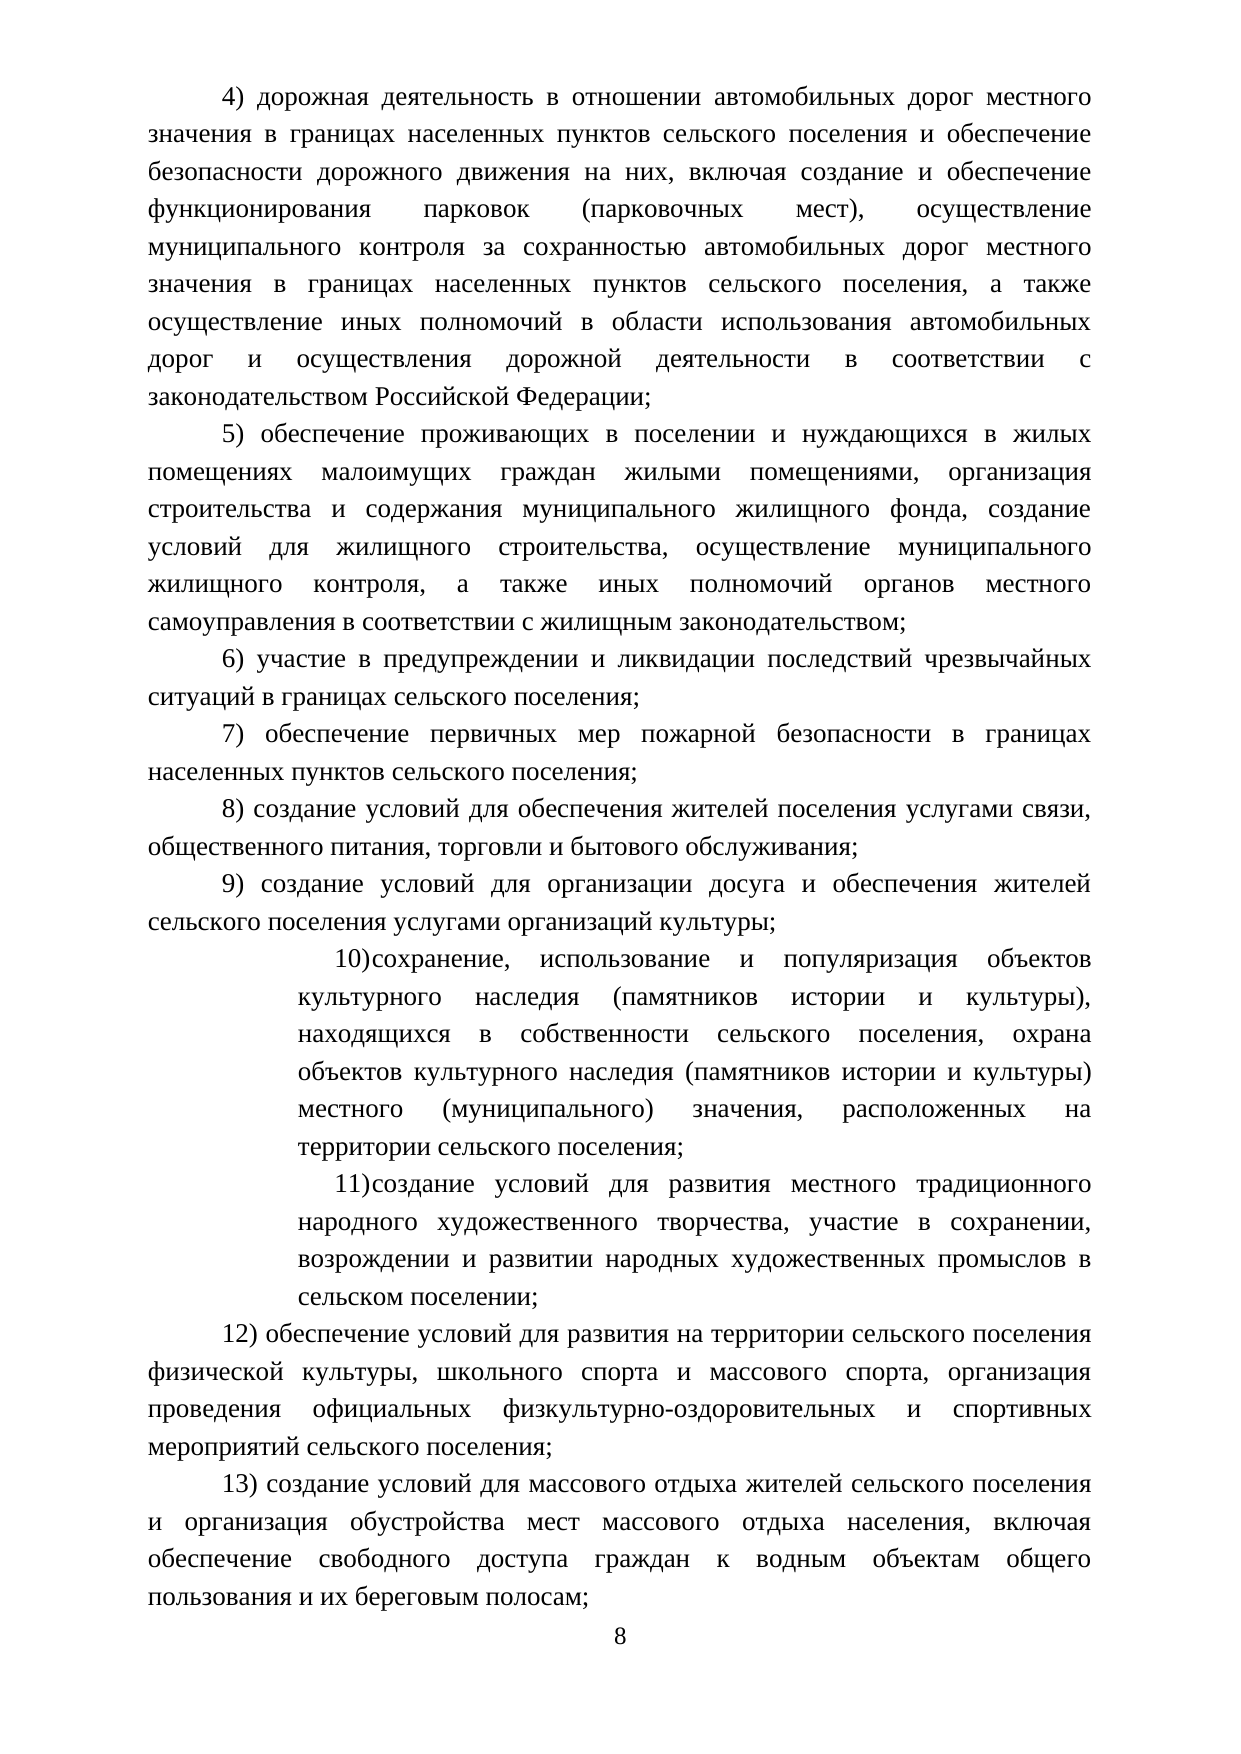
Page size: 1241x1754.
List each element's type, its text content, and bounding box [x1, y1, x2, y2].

text 4) дорожная деятельность в отношении автомобильных дорог местного значения в границах населенных пунктов сельского поселения и обеспечение безопасности дорожного движения на них, включая создание и обеспечение функционирования парковок (парковочных мест), осуществление муниципального контроля за сохранностью автомобильных дорог местного значения в границах населенных пунктов сельского поселения, а также осуществление иных полномочий в области использования автомобильных дорог и осуществления дорожной деятельности в соответствии с законодательством Российской Федерации; [148, 75, 1092, 412]
list создание условий для развития местного традиционного народного художественного творчества, участие в сохранении, возрождении и развитии народных художественных промыслов в сельском поселении; [260, 1162, 1092, 1312]
list сохранение, использование и популяризация объектов культурного наследия (памятников истории и культуры), находящихся в собственности сельского поселения, охрана объектов культурного наследия (памятников истории и культуры) местного (муниципального) значения, расположенных на территории сельского поселения; [260, 937, 1092, 1162]
text 12) обеспечение условий для развития на территории сельского поселения физической культуры, школьного спорта и массового спорта, организация проведения официальных физкультурно-оздоровительных и спортивных мероприятий сельского поселения; [148, 1312, 1092, 1462]
text 6) участие в предупреждении и ликвидации последствий чрезвычайных ситуаций в границах сельского поселения; [148, 637, 1092, 712]
text 5) обеспечение проживающих в поселении и нуждающихся в жилых помещениях малоимущих граждан жилыми помещениями, организация строительства и содержания муниципального жилищного фонда, создание условий для жилищного строительства, осуществление муниципального жилищного контроля, а также иных полномочий органов местного самоуправления в соответствии с жилищным законодательством; [148, 412, 1092, 637]
text 8) создание условий для обеспечения жителей поселения услугами связи, общественного питания, торговли и бытового обслуживания; [148, 787, 1092, 862]
text 9) создание условий для организации досуга и обеспечения жителей сельского поселения услугами организаций культуры; [148, 862, 1092, 937]
text 13) создание условий для массового отдыха жителей сельского поселения и организация обустройства мест массового отдыха населения, включая обеспечение свободного доступа граждан к водным объектам общего пользования и их береговым полосам; [148, 1462, 1092, 1612]
text 7) обеспечение первичных мер пожарной безопасности в границах населенных пунктов сельского поселения; [148, 712, 1092, 787]
